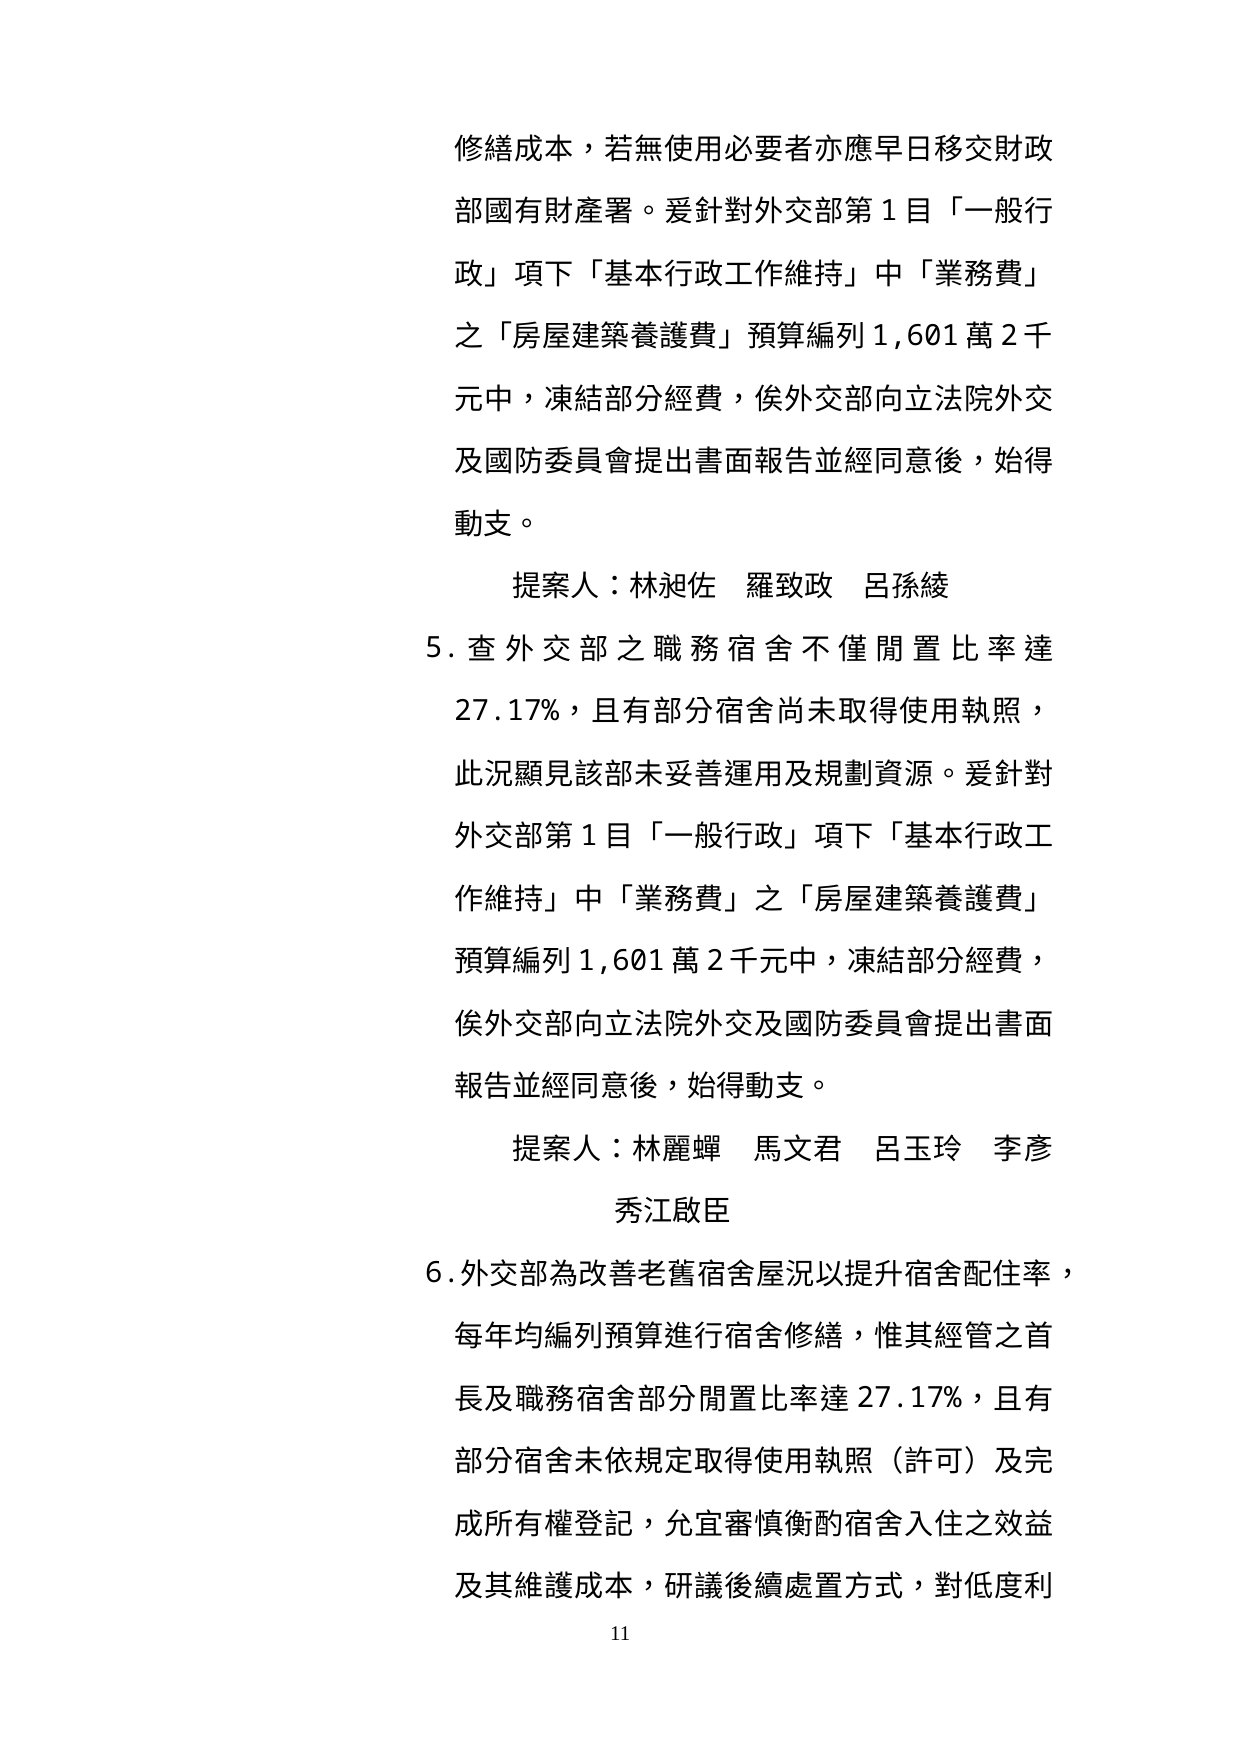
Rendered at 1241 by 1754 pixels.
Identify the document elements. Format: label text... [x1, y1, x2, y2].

text 修繕成本，若無使用必要者亦應早日移交財政部國有財產署。爰針對外交部第1目「一般行政」項下「基本行政工作維持」中「業務費」之「房屋建築養護費」預算編列1,601萬2千元中，凍結部分經費，俟外交部向立法院外交及國防委員會提出書面報告並經同意後，始得動支。 [425, 105, 1053, 542]
text 5.查外交部之職務宿舍不僅閒置比率達27.17%，且有部分宿舍尚未取得使用執照，此況顯見該部未妥善運用及規劃資源。爰針對外交部第1目「一般行政」項下「基本行政工作維持」中「業務費」之「房屋建築養護費」預算編列1,601萬2千元中，凍結部分經費，俟外交部向立法院外交及國防委員會提出書面報告並經同意後，始得動支。 [425, 605, 1053, 1105]
text 6.外交部為改善老舊宿舍屋況以提升宿舍配住率，每年均編列預算進行宿舍修繕，惟其經管之首長及職務宿舍部分閒置比率達27.17%，且有部分宿舍未依規定取得使用執照（許可）及完成所有權登記，允宜審慎衡酌宿舍入住之效益及其維護成本，研議後續處置方式，對低度利用及無使用必要者，允應移交財政部國有財產署；並儘速依規定取得使用執照（許可）及完成所有權登記，俾發揮資產使用效益並維護機關及使用人之權益。爰針對外交部第1目「一般行政」項下「基本行政工作維持」中「業務費」之「房屋建築養護費」預算編列1,601萬2千元中，凍結部分經費，俟外交部向立法院外交及國防委員會提出書面報告並經同意後，始得動支。 [425, 1230, 1053, 1605]
text 提案人：林昶佐 羅致政 呂孫綾 [512, 542, 1053, 605]
text 提案人：林麗蟬 馬文君 呂玉玲 李彥秀江啟臣 [512, 1105, 1053, 1230]
